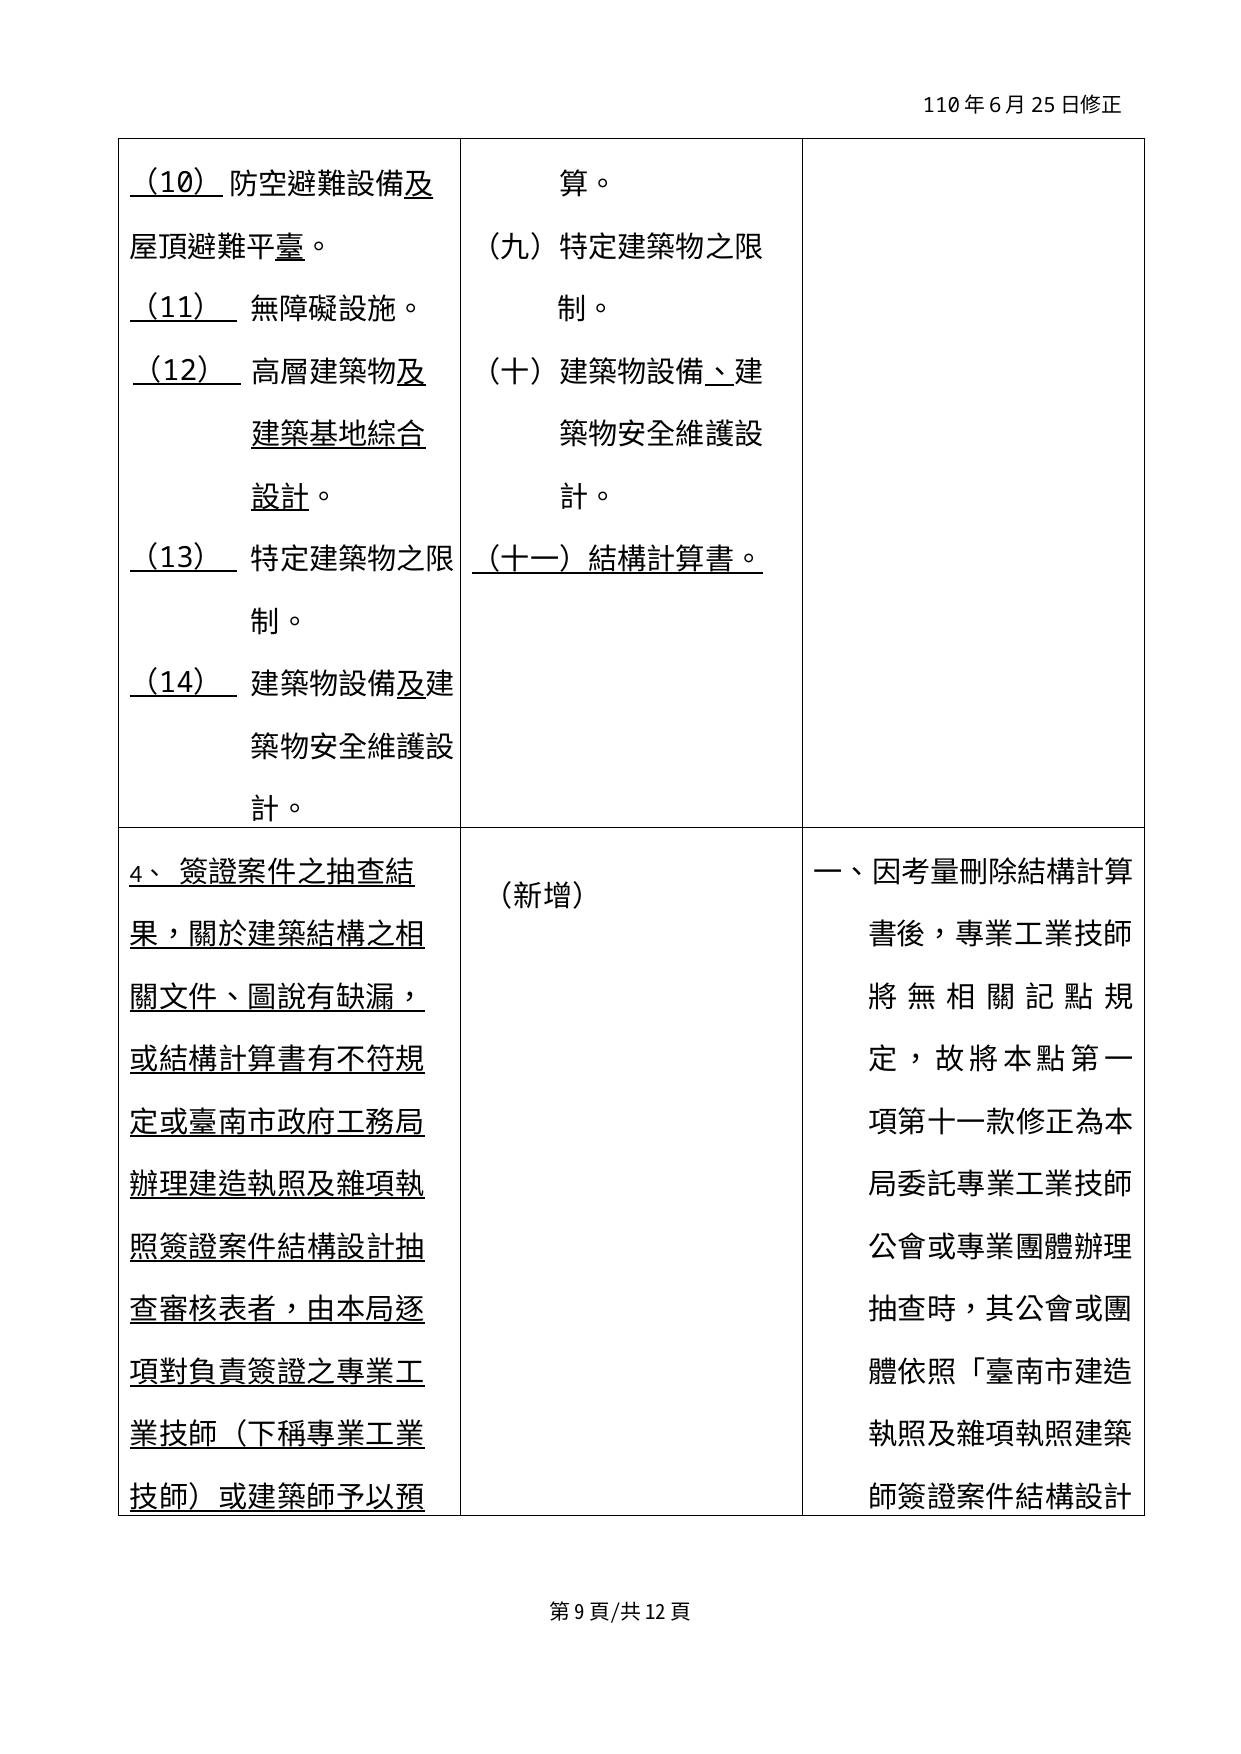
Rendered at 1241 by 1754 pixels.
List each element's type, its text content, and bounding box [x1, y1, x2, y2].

table_cell 簽證案件之抽查結果，關於建築結構之相關文件、圖說有缺漏，或結構計算書有不符規定或臺南市政府工務局辦理建造執照及雜項執照簽證案件結構設計抽查審核表者，由本局逐項對負責簽證之專業工業技師（下稱專業工業技師）或建築師予以預 [119, 828, 460, 1515]
table_cell 一、因考量刪除結構計算書後，專業工業技師將無相關記點規定，故將本點第一項第十一款修正為本局委託專業工業技師公會或專業團體辦理抽查時，其公會或團體依照「臺南市建造執照及雜項執照建築師簽證案件結構設計 [803, 828, 1144, 1515]
table_cell 算。 （九）特定建築物之限制。 （十）建築物設備、建築物安全維護設計。 （十一）結構計算書。 [461, 139, 802, 827]
table_cell 三、簽證案件之抽查結果，關於建築設計之相關文件、圖說有缺漏，或下列關於建築設計之項目有不符規定者，由本局逐項對設計建築師予以預告記點一次，每案件記點次數以五點為上限；並應函知設計建築師。 建蔽率、容積率、建築物高度及樓層高度。 雨遮、遮陽板、陽臺、欄杆及花臺。 停車空間及裝卸位。 騎樓及無遮簷人行道。 出入口、走廊、坡道、直通樓梯及步行距離。 防火區劃防火構造、防火避難及防火間隔。 昇降機、緊急用昇降機及緊急進口。 通風、採光及窗臺高度。 綠建築基準檢討。 防空避難設備及屋頂避難平臺。 無障礙設施。 高層建築物及建築基地綜合設計。 特定建築物之限制。 建築物設備及建築物安全維護設計。 [119, 139, 460, 827]
table_cell （新增） [461, 828, 802, 1515]
table_cell [803, 139, 1144, 827]
